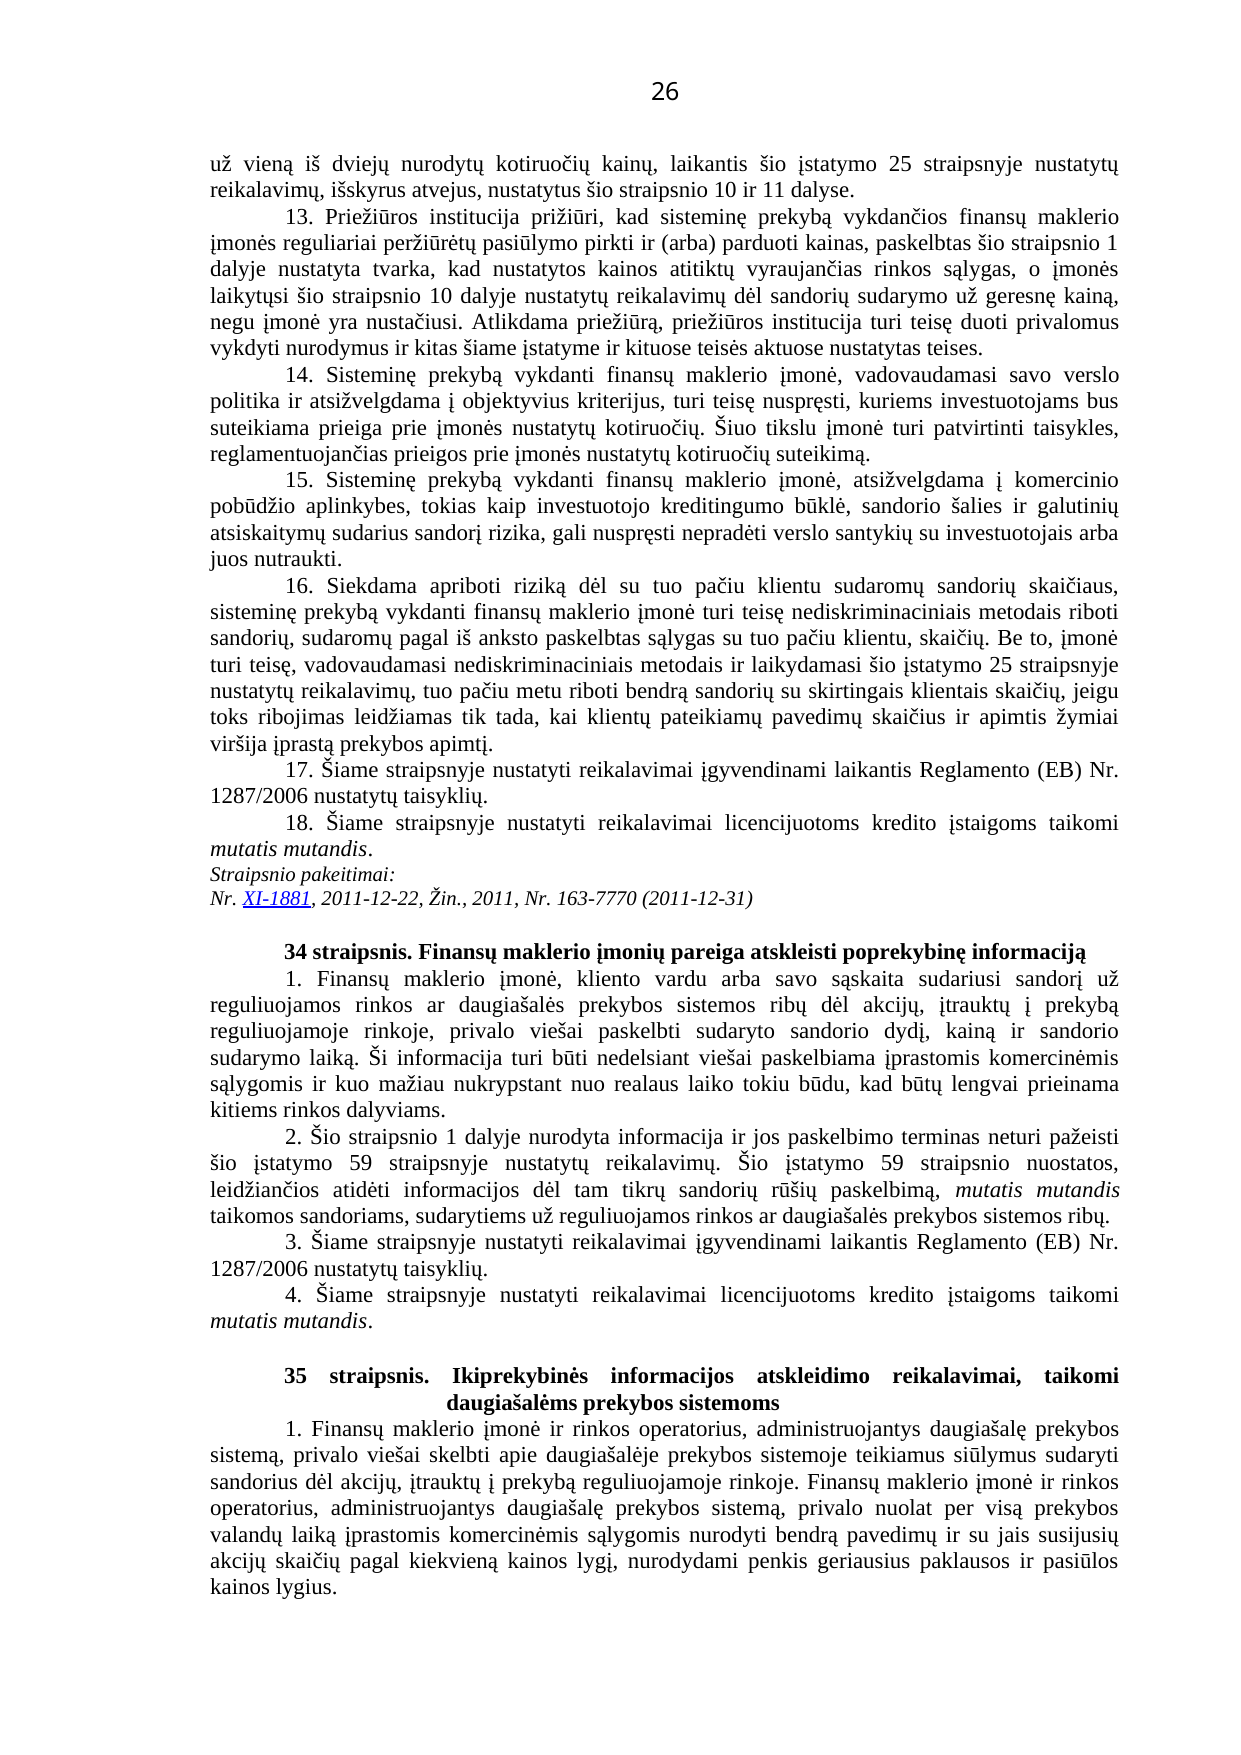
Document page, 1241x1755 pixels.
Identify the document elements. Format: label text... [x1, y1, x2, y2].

text 2. Šio straipsnio 1 dalyje nurodyta informacija ir jos paskelbimo terminas neturi pažeisti šio įstatymo 59 straipsnyje nustatytų reikalavimų. Šio įstatymo 59 straipsnio nuostatos, leidžiančios atidėti informacijos dėl tam tikrų sandorių rūšių paskelbimą, mutatis mutandis taikomos sandoriams, sudarytiems už reguliuojamos rinkos ar daugiašalės prekybos sistemos ribų. [210, 1123, 1120, 1228]
text 35 straipsnis. Ikiprekybinės informacijos atskleidimo reikalavimai, taikomi daugiašalėms prekybos sistemoms [284, 1362, 1120, 1415]
text 16. Siekdama apriboti riziką dėl su tuo pačiu klientu sudaromų sandorių skaičiaus, sisteminę prekybą vykdanti finansų maklerio įmonė turi teisę nediskriminaciniais metodais riboti sandorių, sudaromų pagal iš anksto paskelbtas sąlygas su tuo pačiu klientu, skaičių. Be to, įmonė turi teisę, vadovaudamasi nediskriminaciniais metodais ir laikydamasi šio įstatymo 25 straipsnyje nustatytų reikalavimų, tuo pačiu metu riboti bendrą sandorių su skirtingais klientais skaičių, jeigu toks ribojimas leidžiamas tik tada, kai klientų pateikiamų pavedimų skaičius ir apimtis žymiai viršija įprastą prekybos apimtį. [210, 572, 1120, 756]
text Straipsnio pakeitimai: [210, 862, 1120, 886]
text 15. Sisteminę prekybą vykdanti finansų maklerio įmonė, atsižvelgdama į komercinio pobūdžio aplinkybes, tokias kaip investuotojo kreditingumo būklė, sandorio šalies ir galutinių atsiskaitymų sudarius sandorį rizika, gali nuspręsti nepradėti verslo santykių su investuotojais arba juos nutraukti. [210, 466, 1120, 572]
text 17. Šiame straipsnyje nustatyti reikalavimai įgyvendinami laikantis Reglamento (EB) Nr. 1287/2006 nustatytų taisyklių. [210, 756, 1120, 809]
text 14. Sisteminę prekybą vykdanti finansų maklerio įmonė, vadovaudamasi savo verslo politika ir atsižvelgdama į objektyvius kriterijus, turi teisę nuspręsti, kuriems investuotojams bus suteikiama prieiga prie įmonės nustatytų kotiruočių. Šiuo tikslu įmonė turi patvirtinti taisykles, reglamentuojančias prieigos prie įmonės nustatytų kotiruočių suteikimą. [210, 361, 1120, 466]
text Nr. XI-1881, 2011-12-22, Žin., 2011, Nr. 163-7770 (2011-12-31) [210, 886, 1120, 910]
text 1. Finansų maklerio įmonė ir rinkos operatorius, administruojantys daugiašalę prekybos sistemą, privalo viešai skelbti apie daugiašalėje prekybos sistemoje teikiamus siūlymus sudaryti sandorius dėl akcijų, įtrauktų į prekybą reguliuojamoje rinkoje. Finansų maklerio įmonė ir rinkos operatorius, administruojantys daugiašalę prekybos sistemą, privalo nuolat per visą prekybos valandų laiką įprastomis komercinėmis sąlygomis nurodyti bendrą pavedimų ir su jais susijusių akcijų skaičių pagal kiekvieną kainos lygį, nurodydami penkis geriausius paklausos ir pasiūlos kainos lygius. [210, 1415, 1120, 1600]
text 3. Šiame straipsnyje nustatyti reikalavimai įgyvendinami laikantis Reglamento (EB) Nr. 1287/2006 nustatytų taisyklių. [210, 1228, 1120, 1281]
text 18. Šiame straipsnyje nustatyti reikalavimai licencijuotoms kredito įstaigoms taikomi mutatis mutandis. [210, 809, 1120, 862]
text 34 straipsnis. Finansų maklerio įmonių pareiga atskleisti poprekybinę informaciją [284, 938, 1120, 965]
text 4. Šiame straipsnyje nustatyti reikalavimai licencijuotoms kredito įstaigoms taikomi mutatis mutandis. [210, 1281, 1120, 1334]
text 1. Finansų maklerio įmonė, kliento vardu arba savo sąskaita sudariusi sandorį už reguliuojamos rinkos ar daugiašalės prekybos sistemos ribų dėl akcijų, įtrauktų į prekybą reguliuojamoje rinkoje, privalo viešai paskelbti sudaryto sandorio dydį, kainą ir sandorio sudarymo laiką. Ši informacija turi būti nedelsiant viešai paskelbiama įprastomis komercinėmis sąlygomis ir kuo mažiau nukrypstant nuo realaus laiko tokiu būdu, kad būtų lengvai prieinama kitiems rinkos dalyviams. [210, 965, 1120, 1123]
text už vieną iš dviejų nurodytų kotiruočių kainų, laikantis šio įstatymo 25 straipsnyje nustatytų reikalavimų, išskyrus atvejus, nustatytus šio straipsnio 10 ir 11 dalyse. [210, 150, 1120, 203]
text 13. Priežiūros institucija prižiūri, kad sisteminę prekybą vykdančios finansų maklerio įmonės reguliariai peržiūrėtų pasiūlymo pirkti ir (arba) parduoti kainas, paskelbtas šio straipsnio 1 dalyje nustatyta tvarka, kad nustatytos kainos atitiktų vyraujančias rinkos sąlygas, o įmonės laikytųsi šio straipsnio 10 dalyje nustatytų reikalavimų dėl sandorių sudarymo už geresnę kainą, negu įmonė yra nustačiusi. Atlikdama priežiūrą, priežiūros institucija turi teisę duoti privalomus vykdyti nurodymus ir kitas šiame įstatyme ir kituose teisės aktuose nustatytas teises. [210, 203, 1120, 361]
